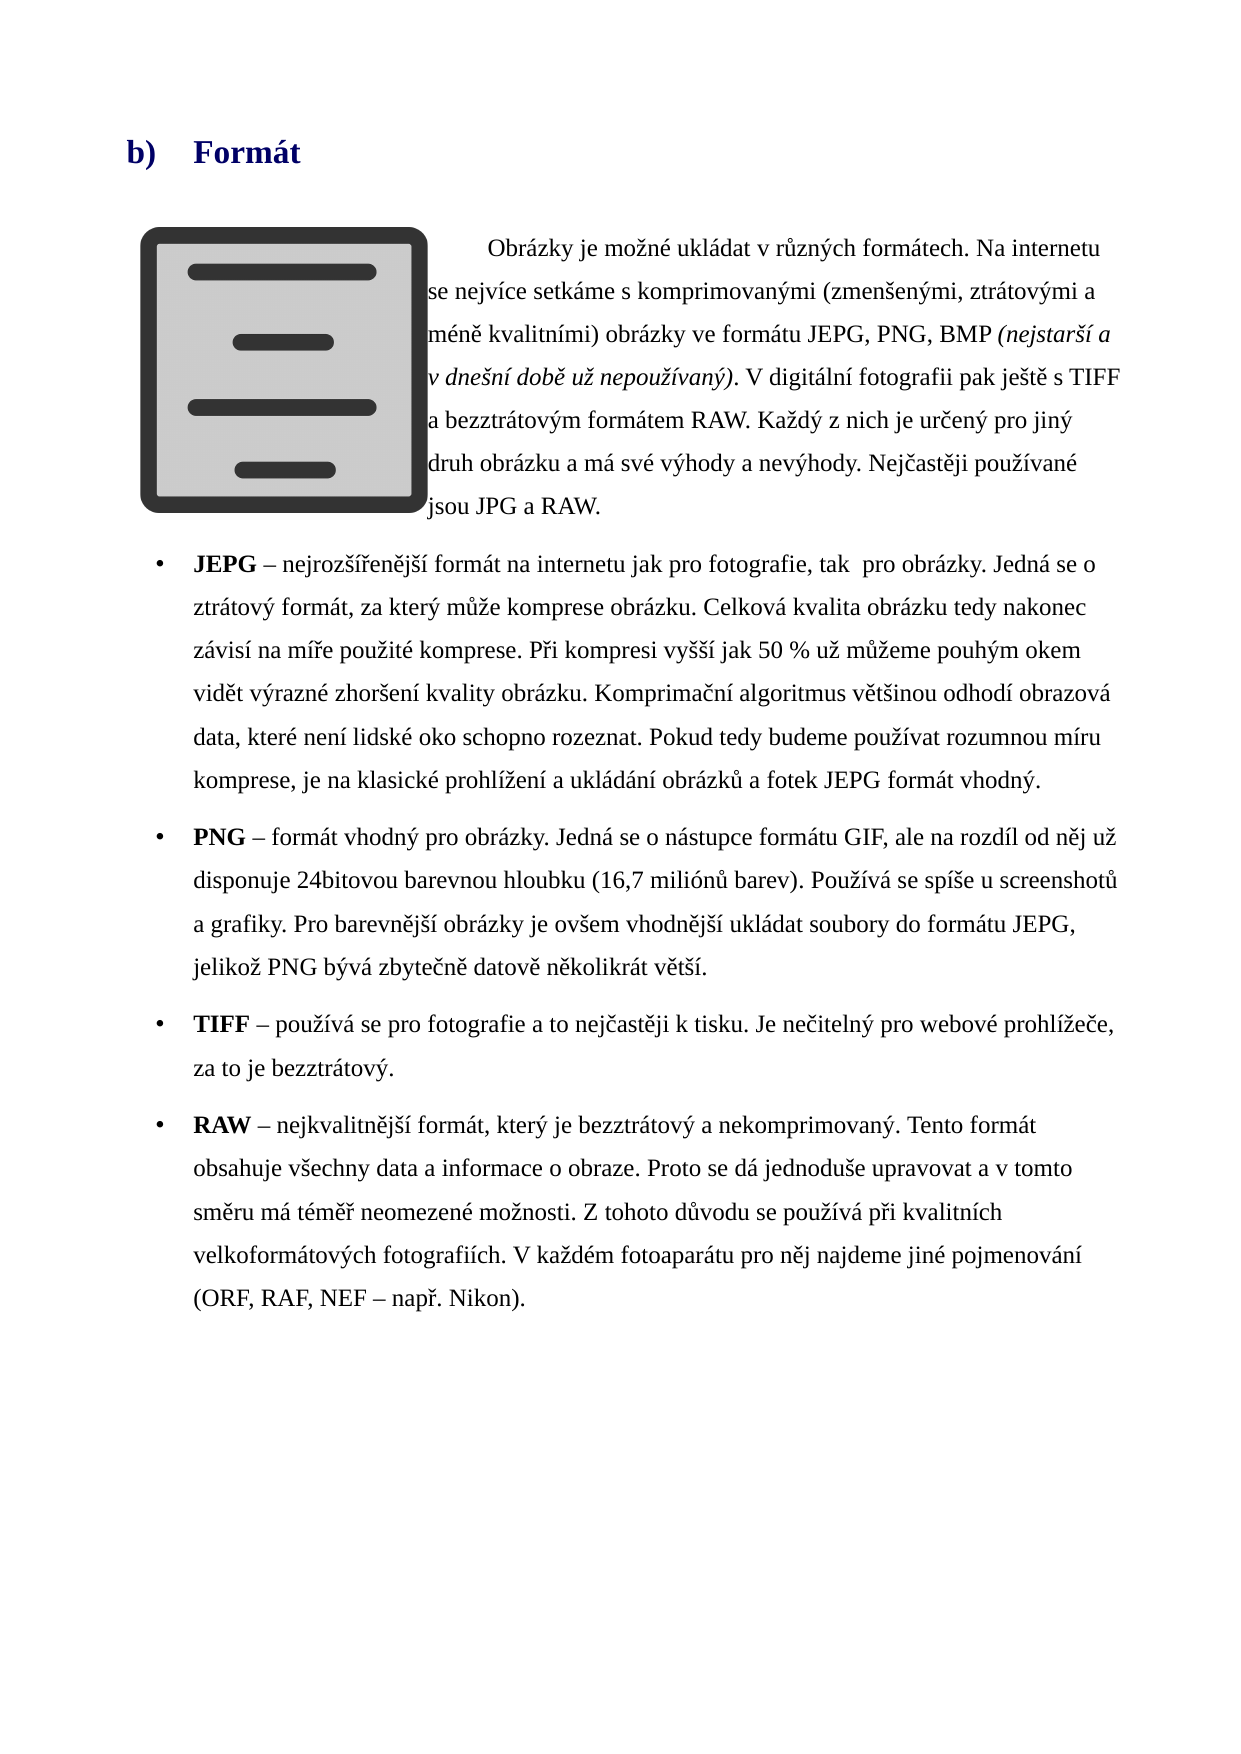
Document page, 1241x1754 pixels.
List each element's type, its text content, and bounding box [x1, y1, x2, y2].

subtitle Formát [118, 133, 1122, 171]
list JEPG – nejrozšířenější formát na internetu jak pro fotografie, tak pro obrázky. Jedná se o ztrátový formát, za který může komprese obrázku. Celková kvalita obrázku tedy nakonec závisí na míře použité komprese. Při kompresi vyšší jak 50 % už můžeme pouhým okem vidět výrazné zhoršení kvality obrázku. Komprimační algoritmus většinou odhodí obrazová data, které není lidské oko schopno rozeznat. Pokud tedy budeme používat rozumnou míru komprese, je na klasické prohlížení a ukládání obrázků a fotek JEPG formát vhodný. [156, 549, 1122, 793]
list PNG – formát vhodný pro obrázky. Jedná se o nástupce formátu GIF, ale na rozdíl od něj už disponuje 24bitovou barevnou hloubku (16,7 miliónů barev). Používá se spíše u screenshotů a grafiky. Pro barevnější obrázky je ovšem vhodnější ukládat soubory do formátu JEPG, jelikož PNG bývá zbytečně datově několikrát větší. [156, 822, 1122, 981]
list RAW – nejkvalitnější formát, který je bezztrátový a nekomprimovaný. Tento formát obsahuje všechny data a informace o obraze. Proto se dá jednoduše upravovat a v tomto směru má téměř neomezené možnosti. Z tohoto důvodu se používá při kvalitních velkoformátových fotografiích. V každém fotoaparátu pro něj najdeme jiné pojmenování (ORF, RAF, NEF – např. Nikon). [156, 1110, 1122, 1312]
picture [140, 227, 428, 513]
list TIFF – používá se pro fotografie a to nejčastěji k tisku. Je nečitelný pro webové prohlížeče, za to je bezztrátový. [156, 1009, 1122, 1081]
text Obrázky je možné ukládat v různých formátech. Na internetu se nejvíce setkáme s komprimovanými (zmenšenými, ztrátovými a méně kvalitními) obrázky ve formátu JEPG, PNG, BMP (nejstarší a v dnešní době už nepoužívaný). V digitální fotografii pak ještě s TIFF a bezztrátovým formátem RAW. Každý z nich je určený pro jiný druh obrázku a má své výhody a nevýhody. Nejčastěji používané jsou JPG a RAW. [118, 233, 1122, 520]
